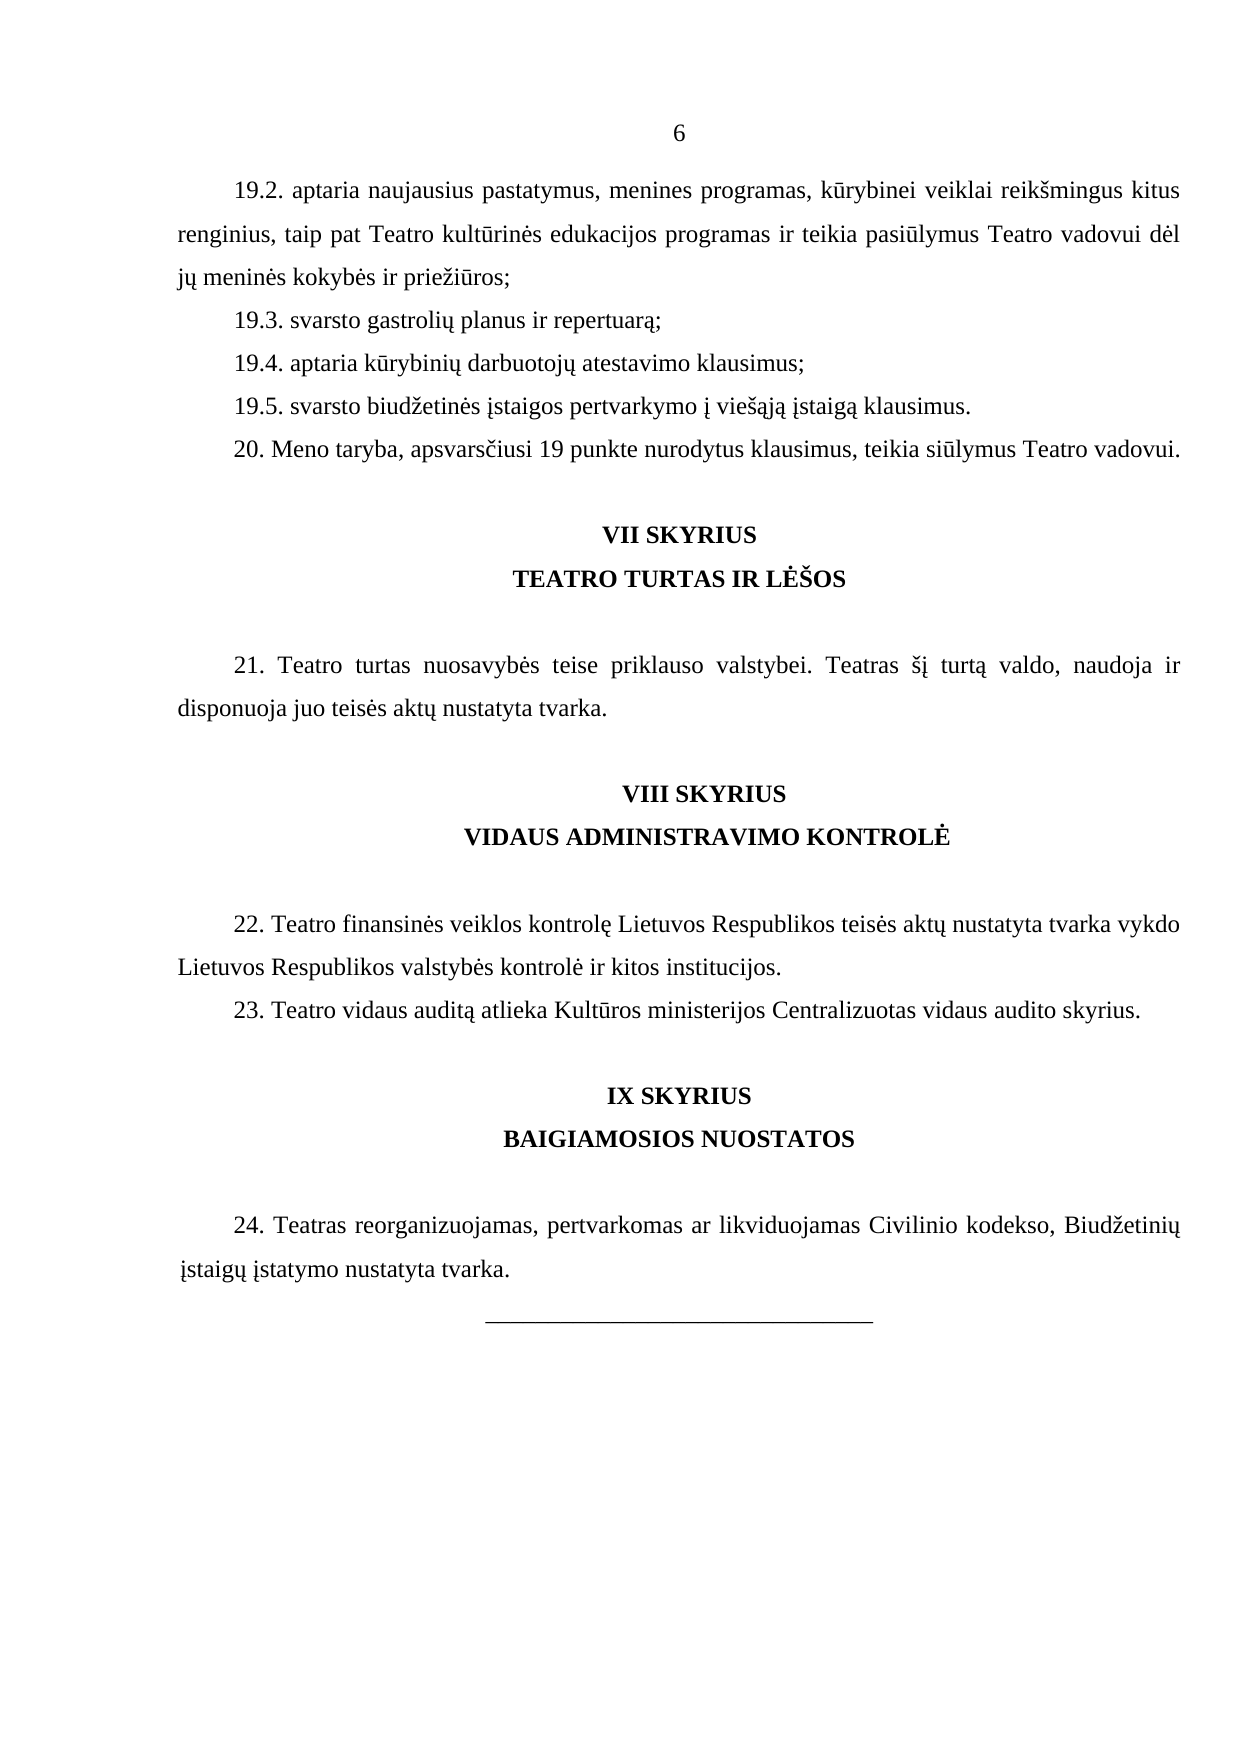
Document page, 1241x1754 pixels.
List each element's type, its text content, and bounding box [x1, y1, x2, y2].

text 23. Teatro vidaus auditą atlieka Kultūros ministerijos Centralizuotas vidaus audito skyrius. [177, 995, 1181, 1024]
text 19.2. aptaria naujausius pastatymus, menines programas, kūrybinei veiklai reikšmingus kitus renginius, taip pat Teatro kultūrinės edukacijos programas ir teikia pasiūlymus Teatro vadovui dėl jų meninės kokybės ir priežiūros; [177, 176, 1181, 291]
text 19.3. svarsto gastrolių planus ir repertuarą; [177, 305, 1181, 334]
text _______________________________ [177, 1297, 1181, 1326]
text 19.4. aptaria kūrybinių darbuotojų atestavimo klausimus; [177, 348, 1181, 377]
text VIII SKYRIUS [180, 779, 1181, 808]
text TEATRO TURTAS IR LĖŠOS [177, 564, 1181, 592]
text 19.5. svarsto biudžetinės įstaigos pertvarkymo į viešąją įstaigą klausimus. [177, 391, 1181, 420]
text BAIGIAMOSIOS NUOSTATOS [177, 1124, 1181, 1153]
text 24. Teatras reorganizuojamas, pertvarkomas ar likviduojamas Civilinio kodekso, Biudžetinių įstaigų įstatymo nustatyta tvarka. [180, 1211, 1181, 1282]
text 21. Teatro turtas nuosavybės teise priklauso valstybei. Teatras šį turtą valdo, naudoja ir disponuoja juo teisės aktų nustatyta tvarka. [177, 650, 1181, 722]
text 22. Teatro finansinės veiklos kontrolę Lietuvos Respublikos teisės aktų nustatyta tvarka vykdo Lietuvos Respublikos valstybės kontrolė ir kitos institucijos. [177, 909, 1181, 981]
text VII SKYRIUS [177, 521, 1181, 549]
text IX SKYRIUS [177, 1081, 1181, 1110]
text VIDAUS ADMINISTRAVIMO KONTROLĖ [180, 822, 1181, 851]
text 20. Meno taryba, apsvarsčiusi 19 punkte nurodytus klausimus, teikia siūlymus Teatro vadovui. [177, 434, 1181, 463]
